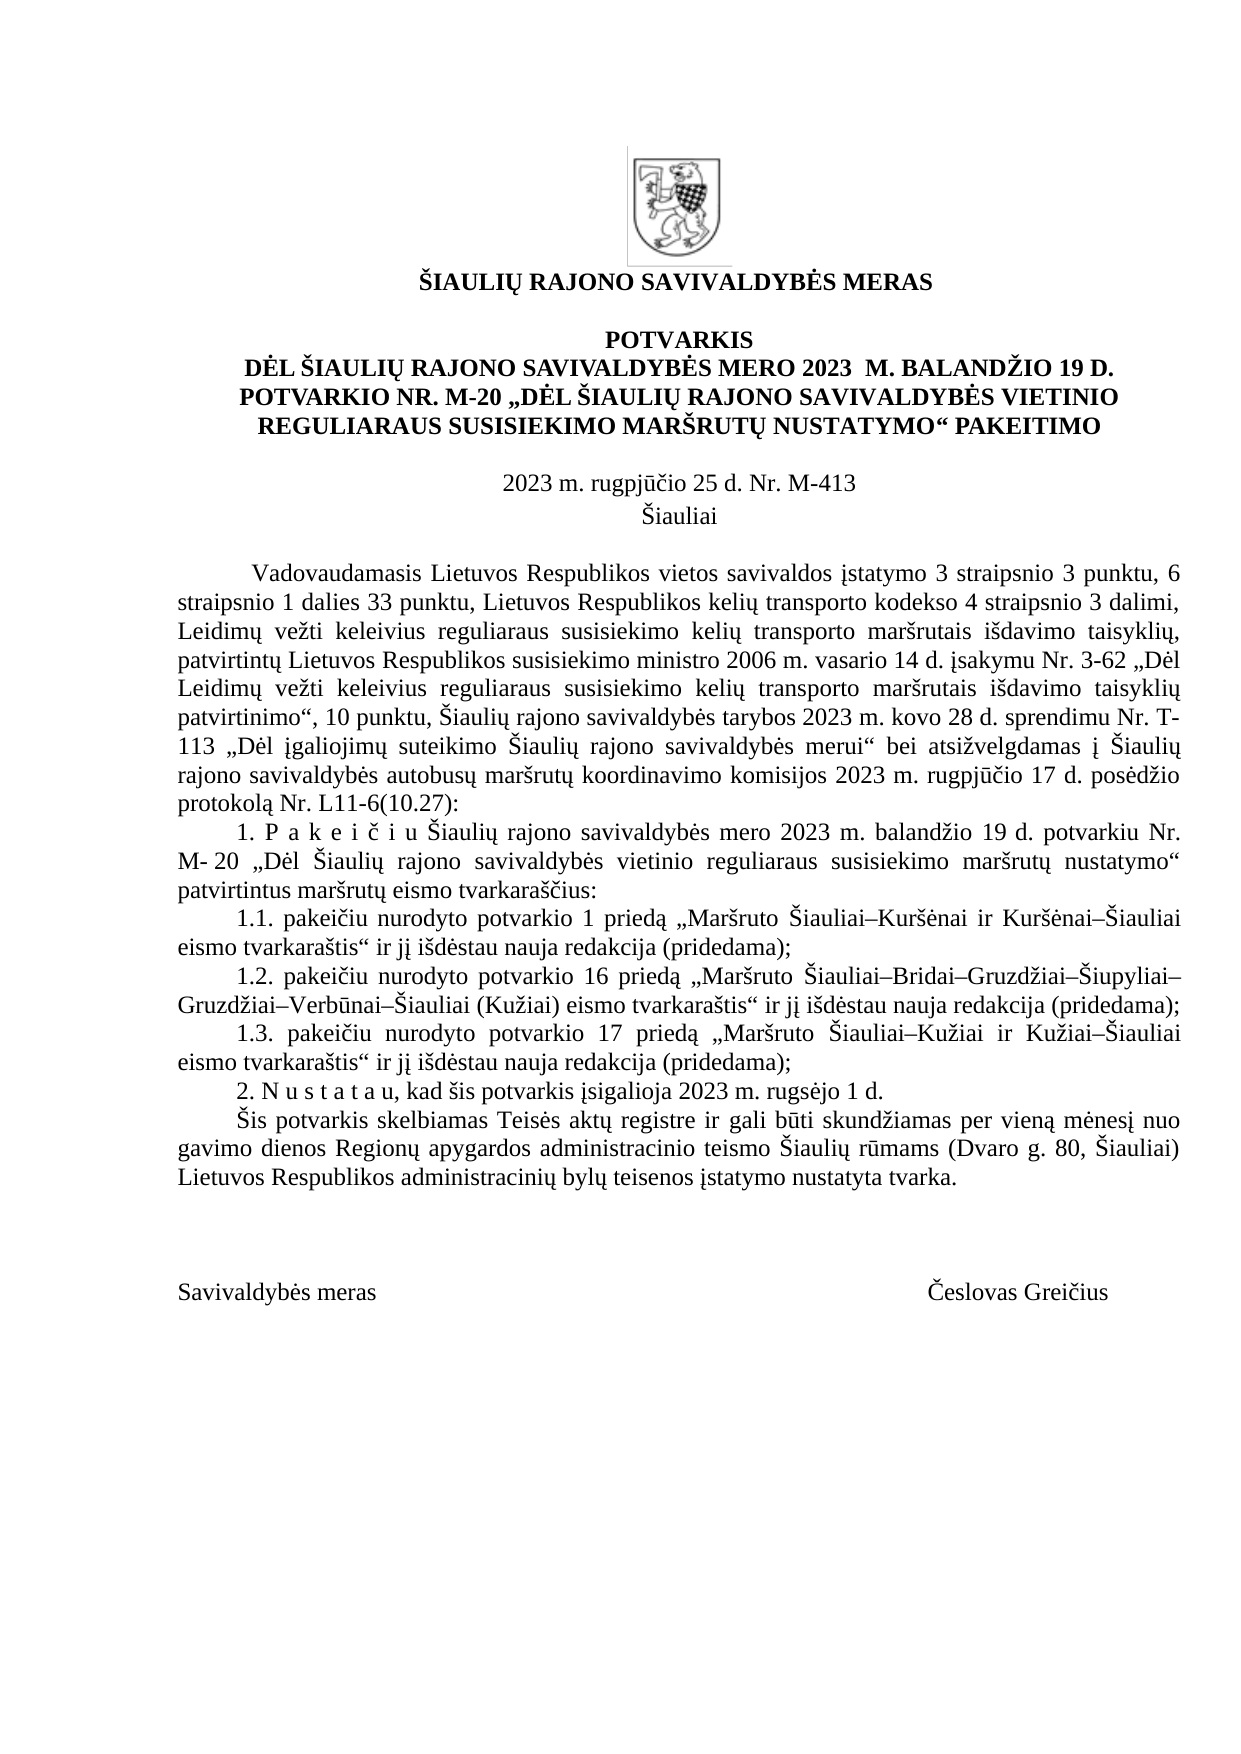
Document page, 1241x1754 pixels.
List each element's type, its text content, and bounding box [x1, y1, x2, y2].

text ŠIAULIŲ RAJONO SAVIVALDYBĖS MERAS [177, 267, 1181, 296]
text 1.2. pakeičiu nurodyto potvarkio 16 priedą „Maršruto Šiauliai–Bridai–Gruzdžiai–Šiupyliai–Gruzdžiai–Verbūnai–Šiauliai (Kužiai) eismo tvarkaraštis“ ir jį išdėstau nauja redakcija (pridedama); [177, 961, 1181, 1018]
text 2023 m. rugpjūčio 25 d. Nr. M-413 [177, 468, 1181, 497]
text 2. N u s t a t a u, kad šis potvarkis įsigalioja 2023 m. rugsėjo 1 d. [177, 1076, 1181, 1105]
text Savivaldybės meras Česlovas Greičius [177, 1277, 1181, 1306]
text 1.3. pakeičiu nurodyto potvarkio 17 priedą „Maršruto Šiauliai–Kužiai ir Kužiai–Šiauliai eismo tvarkaraštis“ ir jį išdėstau nauja redakcija (pridedama); [177, 1018, 1181, 1076]
text POTVARKIS [177, 325, 1181, 353]
text DĖL ŠIAULIŲ RAJONO SAVIVALDYBĖS MERO 2023 M. BALANDŽIO 19 D. POTVARKIO NR. M-20 „DĖL ŠIAULIŲ RAJONO SAVIVALDYBĖS VIETINIO REGULIARAUS SUSISIEKIMO MARŠRUTŲ NUSTATYMO“ PAKEITIMO [177, 353, 1181, 440]
text 1.1. pakeičiu nurodyto potvarkio 1 priedą „Maršruto Šiauliai–Kuršėnai ir Kuršėnai–Šiauliai eismo tvarkaraštis“ ir jį išdėstau nauja redakcija (pridedama); [177, 903, 1181, 961]
text Šiauliai [177, 501, 1181, 530]
text 1. P a k e i č i u Šiaulių rajono savivaldybės mero 2023 m. balandžio 19 d. potvarkiu Nr. M- 20 „Dėl Šiaulių rajono savivaldybės vietinio reguliaraus susisiekimo maršrutų nustatymo“ patvirtintus maršrutų eismo tvarkaraščius: [177, 817, 1181, 903]
text Šis potvarkis skelbiamas Teisės aktų registre ir gali būti skundžiamas per vieną mėnesį nuo gavimo dienos Regionų apygardos administracinio teismo Šiaulių rūmams (Dvaro g. 80, Šiauliai) Lietuvos Respublikos administracinių bylų teisenos įstatymo nustatyta tvarka. [177, 1105, 1181, 1191]
text Vadovaudamasis Lietuvos Respublikos vietos savivaldos įstatymo 3 straipsnio 3 punktu, 6 straipsnio 1 dalies 33 punktu, Lietuvos Respublikos kelių transporto kodekso 4 straipsnio 3 dalimi, Leidimų vežti keleivius reguliaraus susisiekimo kelių transporto maršrutais išdavimo taisyklių, patvirtintų Lietuvos Respublikos susisiekimo ministro 2006 m. vasario 14 d. įsakymu Nr. 3-62 „Dėl Leidimų vežti keleivius reguliaraus susisiekimo kelių transporto maršrutais išdavimo taisyklių patvirtinimo“, 10 punktu, Šiaulių rajono savivaldybės tarybos 2023 m. kovo 28 d. sprendimu Nr. T-113 „Dėl įgaliojimų suteikimo Šiaulių rajono savivaldybės merui“ bei atsižvelgdamas į Šiaulių rajono savivaldybės autobusų maršrutų koordinavimo komisijos 2023 m. rugpjūčio 17 d. posėdžio protokolą Nr. L11-6(10.27): [177, 558, 1181, 817]
